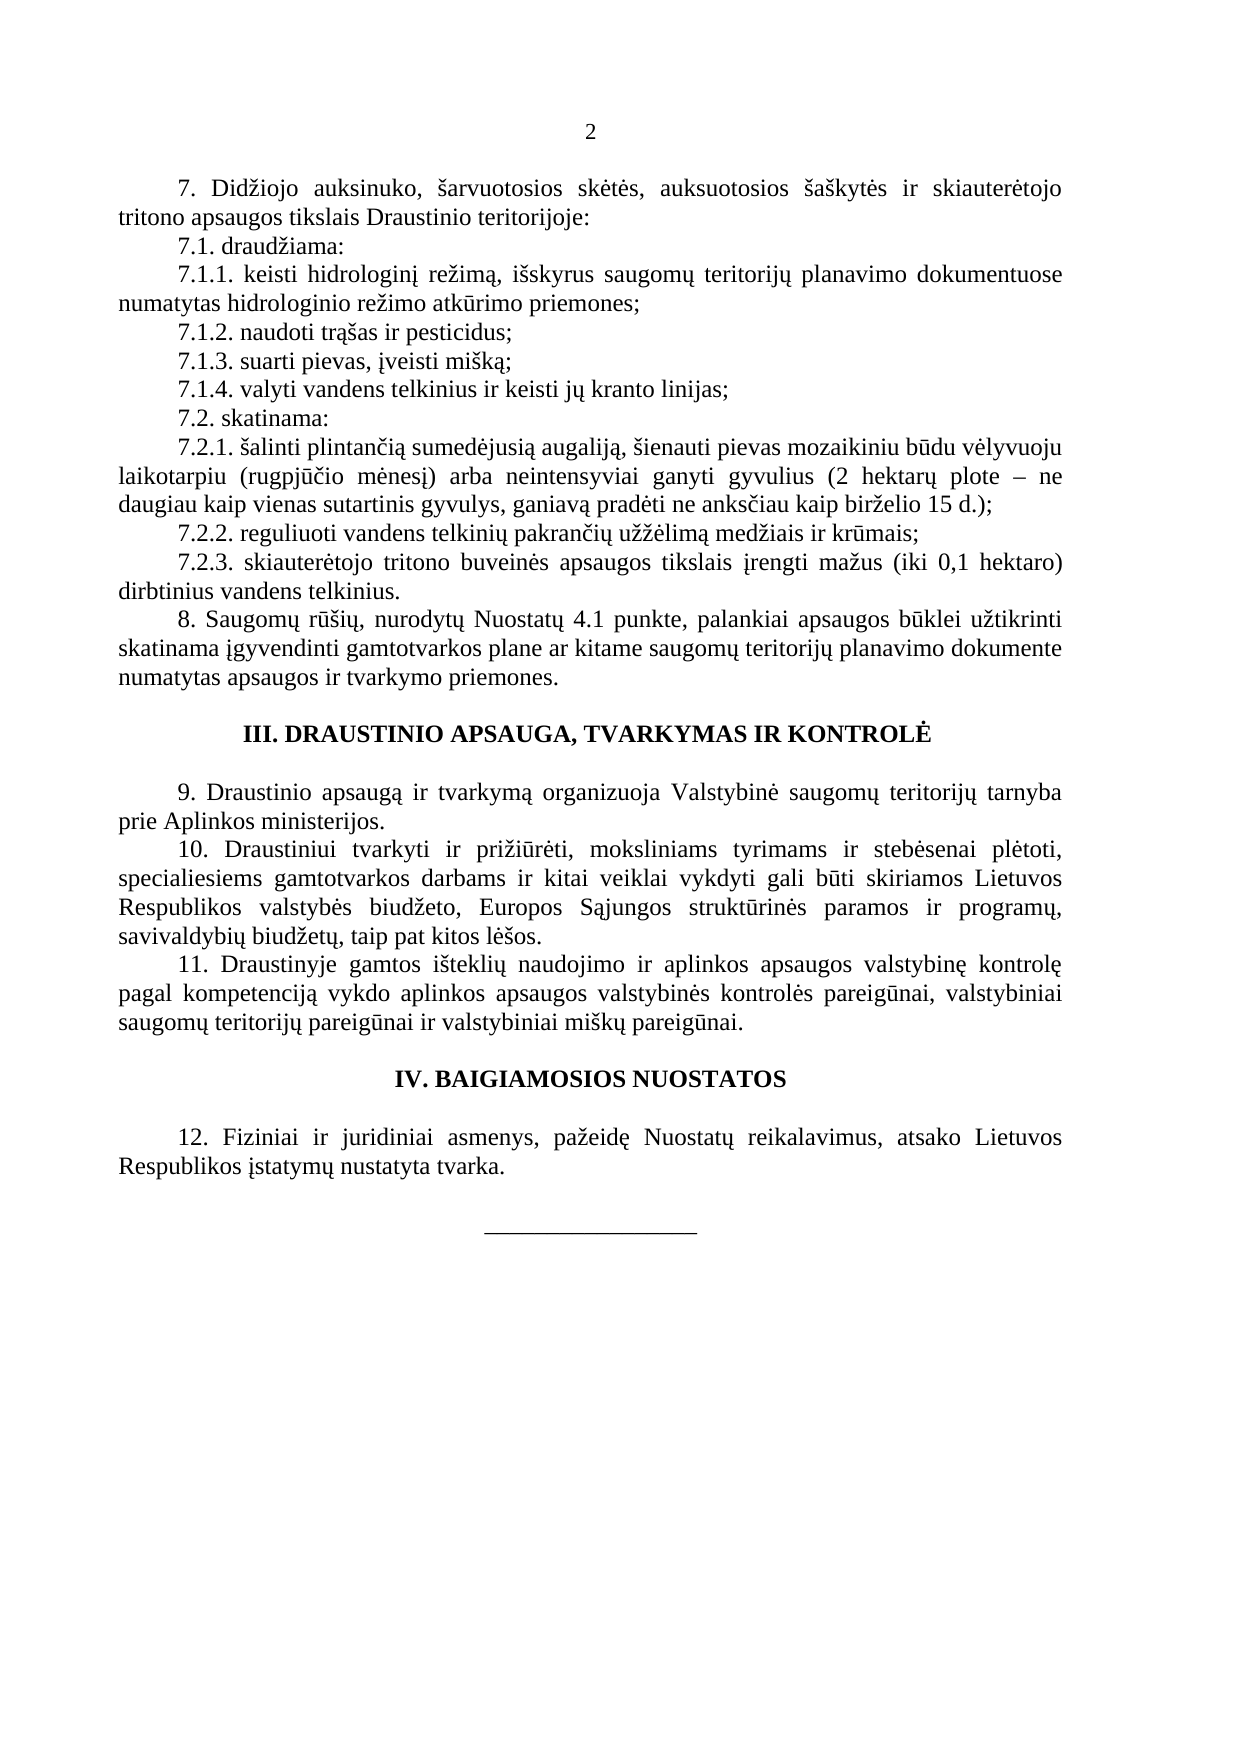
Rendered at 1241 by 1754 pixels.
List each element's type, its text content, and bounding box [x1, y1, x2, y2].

text _________________ [118, 1208, 1063, 1237]
text 7.1.3. suarti pievas, įveisti mišką; [118, 346, 1063, 374]
text 9. Draustinio apsaugą ir tvarkymą organizuoja Valstybinė saugomų teritorijų tarnyba prie Aplinkos ministerijos. [118, 777, 1063, 834]
text IV. Baigiamosios nuostatos [118, 1064, 1063, 1093]
text 7.2.2. reguliuoti vandens telkinių pakrančių užžėlimą medžiais ir krūmais; [118, 518, 1063, 547]
text 7.1.4. valyti vandens telkinius ir keisti jų kranto linijas; [118, 374, 1063, 403]
text 7.2.1. šalinti plintančią sumedėjusią augaliją, šienauti pievas mozaikiniu būdu vėlyvuoju laikotarpiu (rugpjūčio mėnesį) arba neintensyviai ganyti gyvulius (2 hektarų plote – ne daugiau kaip vienas sutartinis gyvulys, ganiavą pradėti ne anksčiau kaip birželio 15 d.); [118, 432, 1063, 518]
text III. Draustinio apsauga, tvarkymas ir kontrolė [118, 719, 1063, 748]
text 7.2.3. skiauterėtojo tritono buveinės apsaugos tikslais įrengti mažus (iki 0,1 hektaro) dirbtinius vandens telkinius. [118, 547, 1063, 604]
text 7.1. draudžiama: [118, 231, 1063, 259]
text 12. Fiziniai ir juridiniai asmenys, pažeidę Nuostatų reikalavimus, atsako Lietuvos Respublikos įstatymų nustatyta tvarka. [118, 1122, 1063, 1179]
text 10. Draustiniui tvarkyti ir prižiūrėti, moksliniams tyrimams ir stebėsenai plėtoti, specialiesiems gamtotvarkos darbams ir kitai veiklai vykdyti gali būti skiriamos Lietuvos Respublikos valstybės biudžeto, Europos Sąjungos struktūrinės paramos ir programų, savivaldybių biudžetų, taip pat kitos lėšos. [118, 834, 1063, 949]
text 7.1.1. keisti hidrologinį režimą, išskyrus saugomų teritorijų planavimo dokumentuose numatytas hidrologinio režimo atkūrimo priemones; [118, 259, 1063, 317]
text 11. Draustinyje gamtos išteklių naudojimo ir aplinkos apsaugos valstybinę kontrolę pagal kompetenciją vykdo aplinkos apsaugos valstybinės kontrolės pareigūnai, valstybiniai saugomų teritorijų pareigūnai ir valstybiniai miškų pareigūnai. [118, 949, 1063, 1036]
text 7.2. skatinama: [118, 403, 1063, 432]
text 7.1.2. naudoti trąšas ir pesticidus; [118, 317, 1063, 346]
text 8. Saugomų rūšių, nurodytų Nuostatų 4.1 punkte, palankiai apsaugos būklei užtikrinti skatinama įgyvendinti gamtotvarkos plane ar kitame saugomų teritorijų planavimo dokumente numatytas apsaugos ir tvarkymo priemones. [118, 604, 1063, 691]
text 7. Didžiojo auksinuko, šarvuotosios skėtės, auksuotosios šaškytės ir skiauterėtojo tritono apsaugos tikslais Draustinio teritorijoje: [118, 173, 1063, 231]
